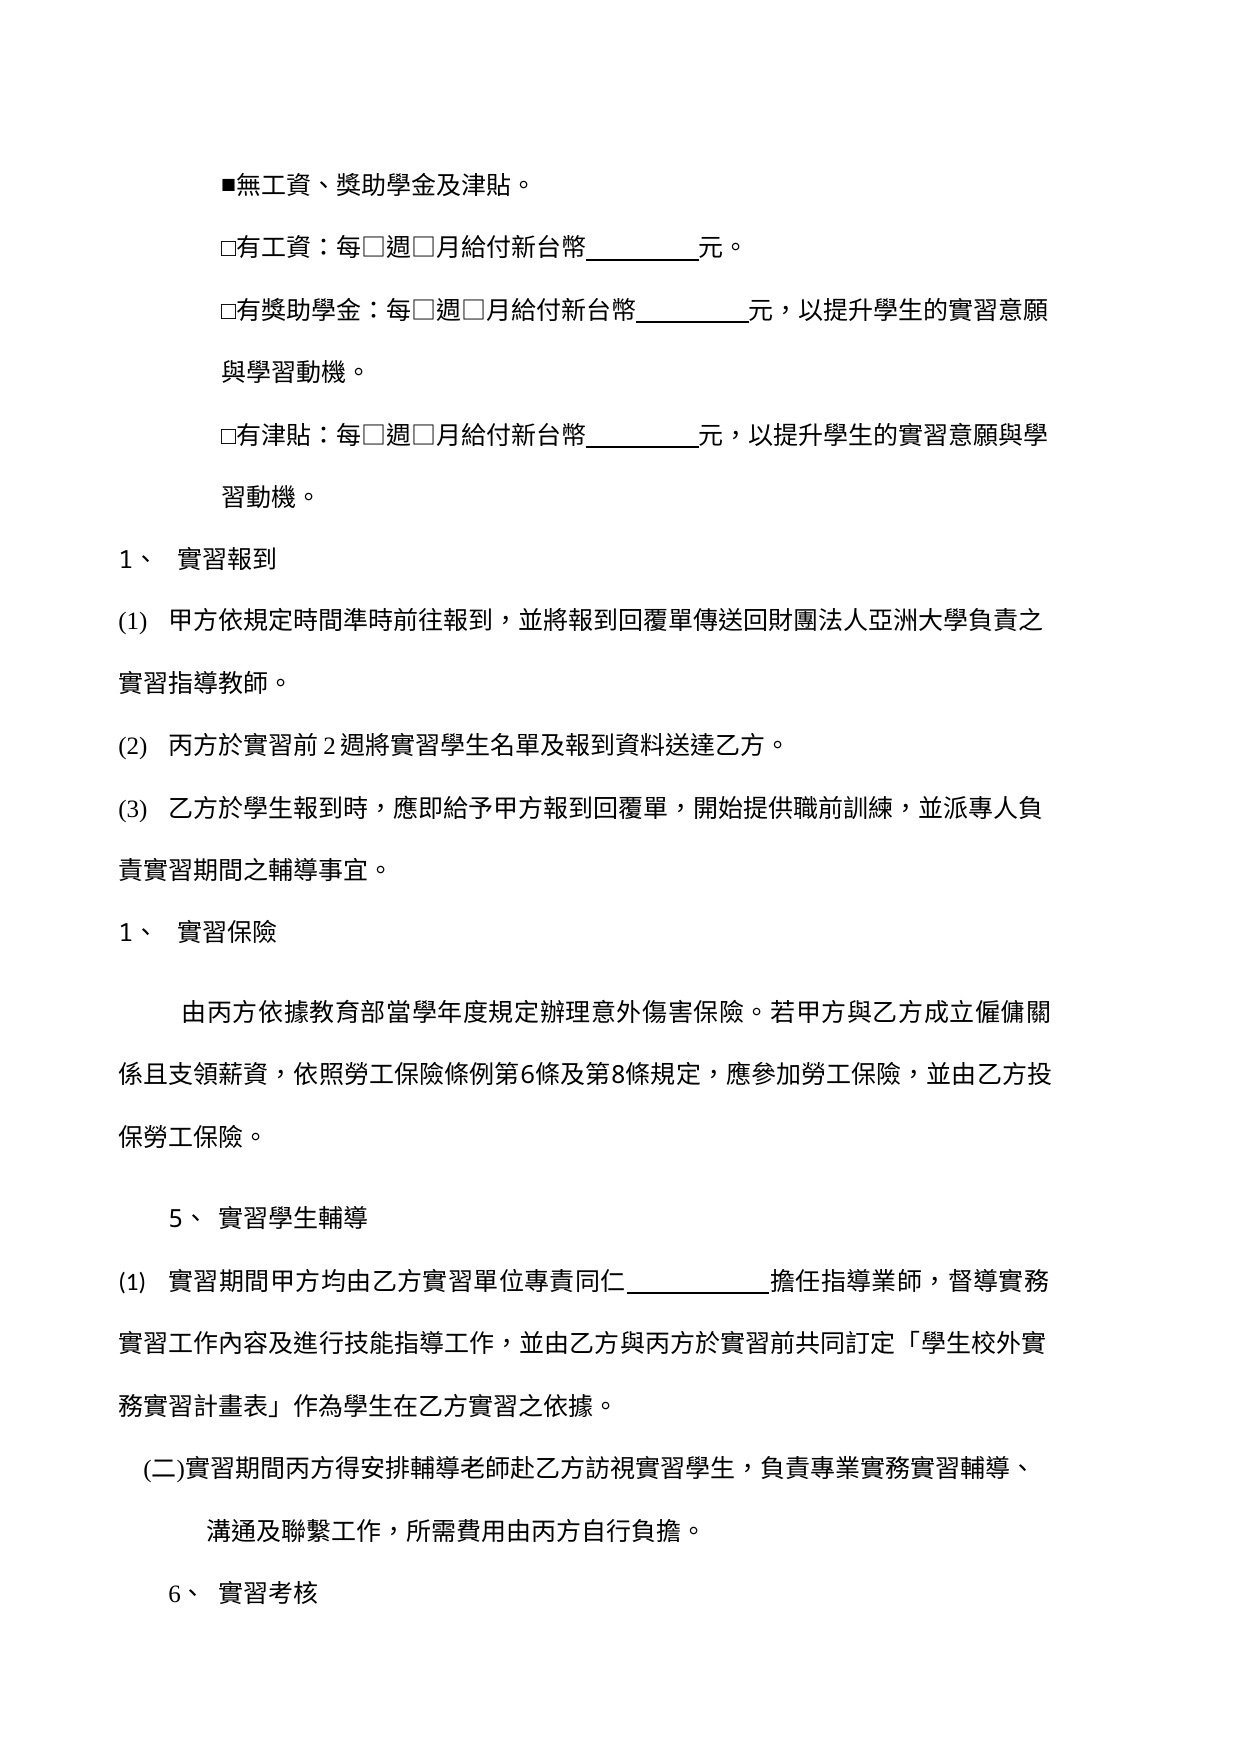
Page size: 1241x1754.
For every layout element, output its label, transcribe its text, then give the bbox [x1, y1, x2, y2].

text □有獎助學金：每□週□月給付新台幣 元，以提升學生的實習意願與學習動機。 [221, 267, 1050, 392]
text (二)實習期間丙方得安排輔導老師赴乙方訪視實習學生，負責專業實務實習輔導、溝通及聯繫工作，所需費用由丙方自行負擔。 [118, 1425, 1050, 1550]
list 丙方於實習前2週將實習學生名單及報到資料送達乙方。 [118, 702, 1050, 764]
list 實習考核 [168, 1569, 1053, 1610]
list 乙方於學生報到時，應即給予甲方報到回覆單，開始提供職前訓練，並派專人負責實習期間之輔導事宜。 [118, 764, 1050, 889]
list 實習期間甲方均由乙方實習單位專責同仁 擔任指導業師，督導實務實習工作內容及進行技能指導工作，並由乙方與丙方於實習前共同訂定「學生校外實務實習計畫表」作為學生在乙方實習之依據。 [118, 1237, 1050, 1425]
list 實習報到 [118, 535, 1053, 577]
list 實習學生輔導 [168, 1175, 1053, 1237]
list 實習保險 [118, 908, 1053, 950]
text 由丙方依據教育部當學年度規定辦理意外傷害保險。若甲方與乙方成立僱傭關係且支領薪資，依照勞工保險條例第6條及第8條規定，應參加勞工保險，並由乙方投保勞工保險。 [118, 969, 1053, 1156]
list 甲方依規定時間準時前往報到，並將報到回覆單傳送回財團法人亞洲大學負責之實習指導教師。 [118, 577, 1050, 702]
text □有工資：每□週□月給付新台幣 元。 [221, 204, 1050, 267]
text □有津貼：每□週□月給付新台幣 元，以提升學生的實習意願與學習動機。 [221, 392, 1050, 517]
text ■無工資、獎助學金及津貼。 [221, 142, 1050, 204]
